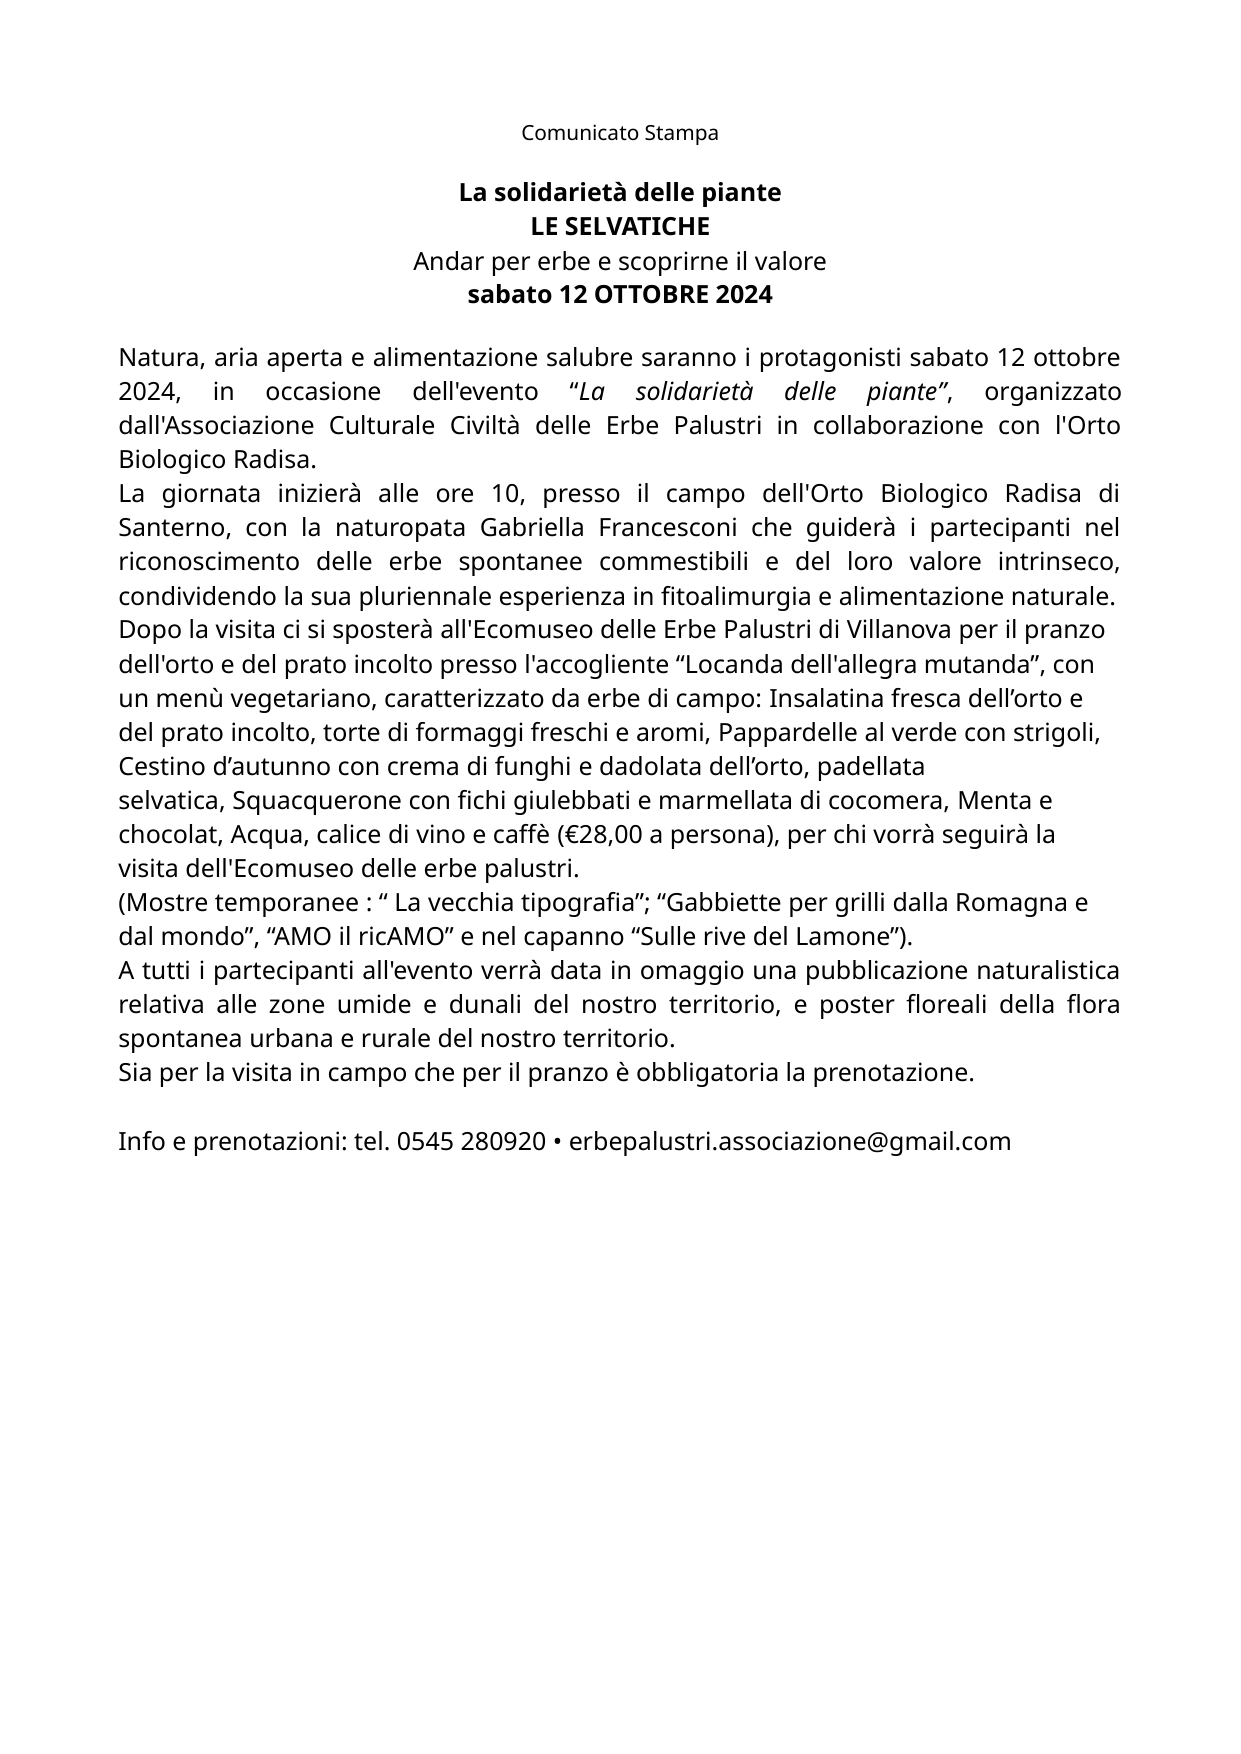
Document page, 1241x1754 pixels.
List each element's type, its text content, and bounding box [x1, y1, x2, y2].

text Andar per erbe e scoprirne il valore [118, 243, 1122, 277]
text (Mostre temporanee : “ La vecchia tipografia”; “Gabbiette per grilli dalla Romagna e dal mondo”, “AMO il ricAMO” e nel capanno “Sulle rive del Lamone”). [118, 885, 1122, 953]
text LE SELVATICHE [118, 209, 1122, 243]
text Sia per la visita in campo che per il pranzo è obbligatoria la prenotazione. [118, 1055, 1122, 1089]
text Natura, aria aperta e alimentazione salubre saranno i protagonisti sabato 12 ottobre 2024, in occasione dell'evento “La solidarietà delle piante”, organizzato dall'Associazione Culturale Civiltà delle Erbe Palustri in collaborazione con l'Orto Biologico Radisa. [118, 340, 1122, 476]
text sabato 12 OTTOBRE 2024 [118, 277, 1122, 311]
text Info e prenotazioni: tel. 0545 280920 • erbepalustri.associazione@gmail.com [118, 1123, 1122, 1157]
text Comunicato Stampa [118, 118, 1122, 147]
text La giornata inizierà alle ore 10, presso il campo dell'Orto Biologico Radisa di Santerno, con la naturopata Gabriella Francesconi che guiderà i partecipanti nel riconoscimento delle erbe spontanee commestibili e del loro valore intrinseco, condividendo la sua pluriennale esperienza in fitoalimurgia e alimentazione naturale. [118, 476, 1122, 612]
text La solidarietà delle piante [118, 175, 1122, 209]
text A tutti i partecipanti all'evento verrà data in omaggio una pubblicazione naturalistica relativa alle zone umide e dunali del nostro territorio, e poster floreali della flora spontanea urbana e rurale del nostro territorio. [118, 953, 1122, 1055]
text Dopo la visita ci si sposterà all'Ecomuseo delle Erbe Palustri di Villanova per il pranzo dell'orto e del prato incolto presso l'accogliente “Locanda dell'allegra mutanda”, con un menù vegetariano, caratterizzato da erbe di campo: Insalatina fresca dell’orto e del prato incolto, torte di formaggi freschi e aromi, Pappardelle al verde con strigoli, Cestino d’autunno con crema di funghi e dadolata dell’orto, padellata selvatica, Squacquerone con fichi giulebbati e marmellata di cocomera, Menta e chocolat, Acqua, calice di vino e caffè (€28,00 a persona), per chi vorrà seguirà la visita dell'Ecomuseo delle erbe palustri. [118, 612, 1122, 885]
